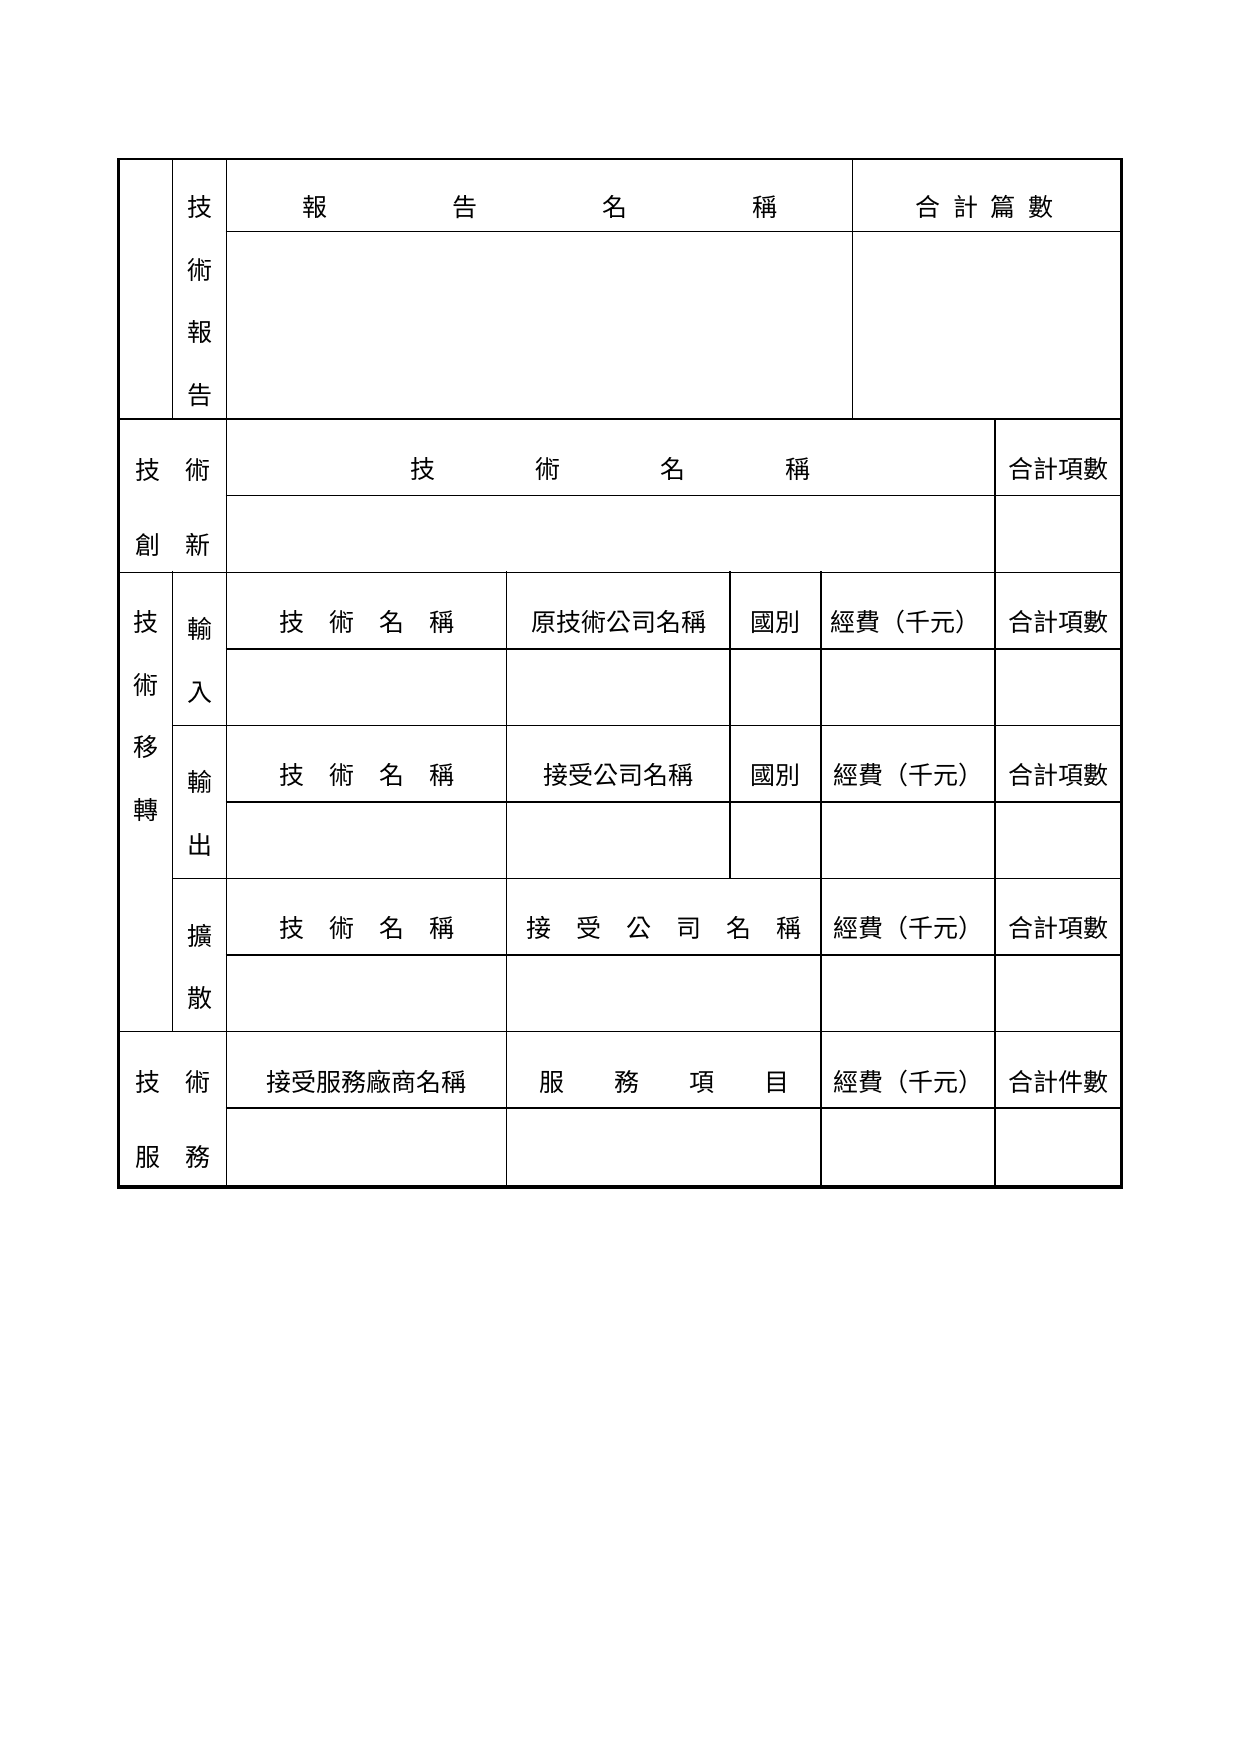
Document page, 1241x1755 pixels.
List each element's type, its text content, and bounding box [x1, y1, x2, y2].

table_cell 技 術 服 務 [120, 1032, 226, 1185]
table_cell [227, 650, 506, 724]
table_cell 合計項數 [996, 726, 1120, 801]
table_cell 技 術 名 稱 [227, 573, 506, 648]
table_cell [996, 803, 1120, 878]
table_cell 報 告 名 稱 [227, 160, 852, 231]
table_cell [822, 956, 994, 1031]
table_cell 服 務 項 目 [507, 1032, 820, 1107]
table_cell [996, 496, 1120, 571]
table_cell [996, 1109, 1120, 1185]
table_cell [227, 1109, 506, 1185]
table_cell 接 受 公 司 名 稱 [507, 879, 820, 954]
table_cell 技術報告 [173, 160, 226, 418]
table_cell 輸入 [173, 573, 226, 724]
table_cell 合計件數 [996, 1032, 1120, 1107]
table_cell [996, 650, 1120, 724]
table_cell 技 術 名 稱 [227, 726, 506, 801]
table_cell 經費（千元） [822, 879, 994, 954]
table_cell [822, 803, 994, 878]
table_cell [996, 956, 1120, 1031]
table_cell [507, 803, 729, 878]
table_cell [120, 160, 172, 418]
table_cell [731, 803, 820, 878]
table_cell [227, 956, 506, 1031]
table_cell [822, 650, 994, 724]
table_cell [507, 650, 729, 724]
table_cell 經費（千元） [822, 726, 994, 801]
table_cell [227, 232, 852, 418]
table_cell 合計項數 [996, 879, 1120, 954]
table_cell 經費（千元） [822, 573, 994, 648]
table_cell [853, 232, 1120, 418]
table_cell 原技術公司名稱 [507, 573, 729, 648]
table_cell 合計項數 [996, 573, 1120, 648]
table_cell 國別 [731, 726, 820, 801]
table_cell 技 術 創 新 [120, 420, 226, 571]
table_cell [731, 650, 820, 724]
table_cell 國別 [731, 573, 820, 648]
table_cell 經費（千元） [822, 1032, 994, 1107]
table_cell 技 術 名 稱 [227, 879, 506, 954]
table_cell 接受服務廠商名稱 [227, 1032, 506, 1107]
table_cell 輸出 [173, 726, 226, 878]
table_cell [227, 803, 506, 878]
table_cell 合計項數 [996, 420, 1120, 495]
table_cell 技 術 名 稱 [227, 420, 994, 495]
table_cell [507, 956, 820, 1031]
table_cell 技術移轉 [120, 573, 172, 1031]
table_cell [227, 496, 994, 571]
table_cell 接受公司名稱 [507, 726, 729, 801]
table_cell 擴散 [173, 879, 226, 1031]
table_cell 合 計 篇 數 [853, 160, 1120, 231]
table_cell [822, 1109, 994, 1185]
table_cell [507, 1109, 820, 1185]
